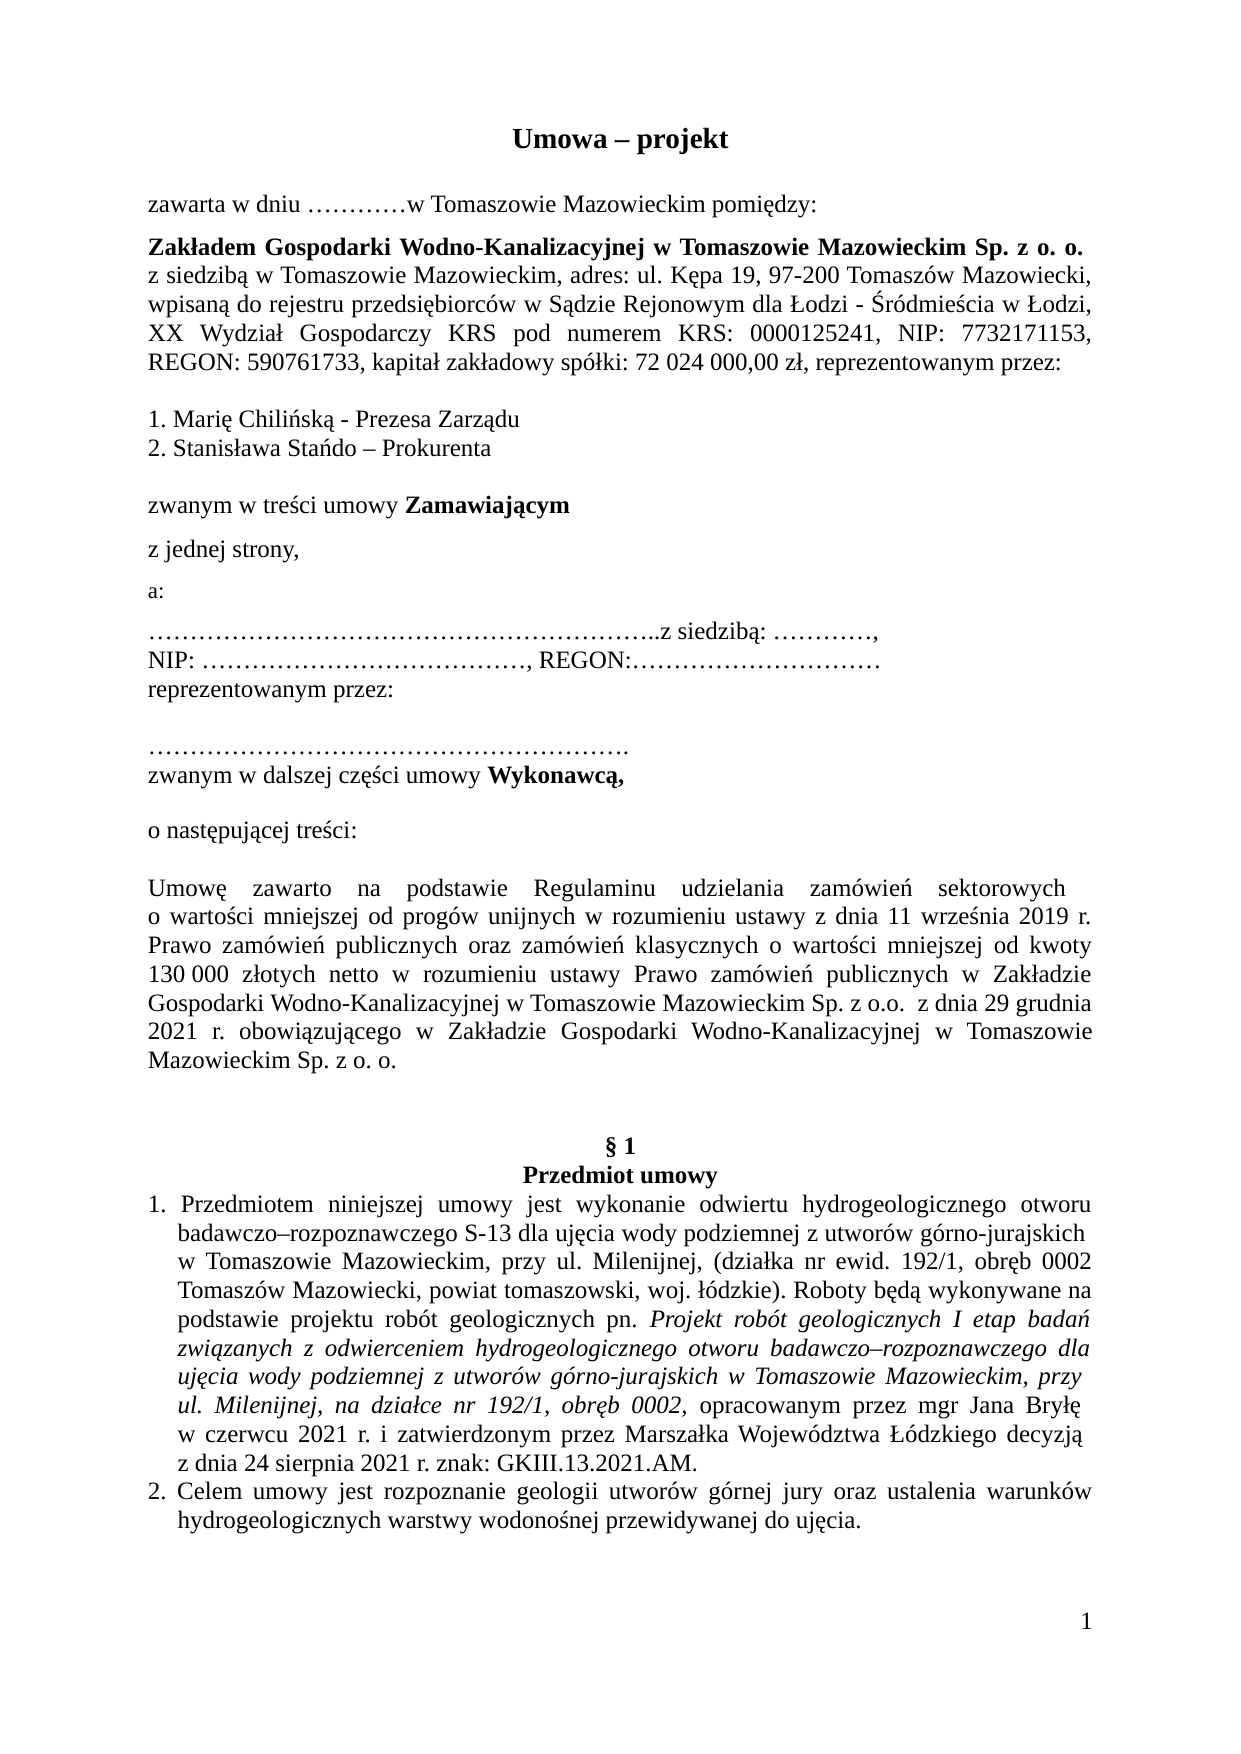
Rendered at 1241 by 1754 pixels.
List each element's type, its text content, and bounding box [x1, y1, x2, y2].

text 2. Stanisława Stańdo – Prokurenta [148, 433, 1093, 462]
text zawarta w dniu …………w Tomaszowie Mazowieckim pomiędzy: [148, 189, 1093, 217]
text § 1 [148, 1131, 1093, 1160]
text Zakładem Gospodarki Wodno-Kanalizacyjnej w Tomaszowie Mazowieckim Sp. z o. o. z siedzibą w Tomaszowie Mazowieckim, adres: ul. Kępa 19, 97-200 Tomaszów Mazowiecki, wpisaną do rejestru przedsiębiorców w Sądzie Rejonowym dla Łodzi - Śródmieścia w Łodzi, XX Wydział Gospodarczy KRS pod numerem KRS: 0000125241, NIP: 7732171153, REGON: 590761733, kapitał zakładowy spółki: 72 024 000,00 zł, reprezentowanym przez: [148, 232, 1093, 376]
text Umowę zawarto na podstawie Regulaminu udzielania zamówień sektorowych o wartości mniejszej od progów unijnych w rozumieniu ustawy z dnia 11 września 2019 r. Prawo zamówień publicznych oraz zamówień klasycznych o wartości mniejszej od kwoty 130 000 złotych netto w rozumieniu ustawy Prawo zamówień publicznych w Zakładzie Gospodarki Wodno-Kanalizacyjnej w Tomaszowie Mazowieckim Sp. z o.o. z dnia 29 grudnia 2021 r. obowiązującego w Zakładzie Gospodarki Wodno-Kanalizacyjnej w Tomaszowie Mazowieckim Sp. z o. o. [148, 873, 1093, 1074]
text reprezentowanym przez: [148, 674, 1093, 703]
text z jednej strony, [148, 534, 1093, 562]
text NIP: …………………………………, REGON:………………………… [148, 645, 1093, 674]
text zwanym w treści umowy Zamawiającym [148, 491, 1093, 519]
text 2. Celem umowy jest rozpoznanie geologii utworów górnej jury oraz ustalenia warunków hydrogeologicznych warstwy wodonośnej przewidywanej do ujęcia. [148, 1476, 1093, 1534]
text o następującej treści: [148, 815, 1093, 844]
text Przedmiot umowy [148, 1160, 1093, 1189]
text ……………………………………………………..z siedzibą: …………, [148, 616, 1093, 645]
text …………………………………………………. [148, 731, 1093, 760]
text 1. Marię Chilińską - Prezesa Zarządu [148, 404, 1093, 433]
text zwanym w dalszej części umowy Wykonawcą, [148, 760, 1093, 789]
text 1. Przedmiotem niniejszej umowy jest wykonanie odwiertu hydrogeologicznego otworu badawczo–rozpoznawczego S-13 dla ujęcia wody podziemnej z utworów górno-jurajskich w Tomaszowie Mazowieckim, przy ul. Milenijnej, (działka nr ewid. 192/1, obręb 0002 Tomaszów Mazowiecki, powiat tomaszowski, woj. łódzkie). Roboty będą wykonywane na podstawie projektu robót geologicznych pn. Projekt robót geologicznych I etap badań związanych z odwierceniem hydrogeologicznego otworu badawczo–rozpoznawczego dla ujęcia wody podziemnej z utworów górno-jurajskich w Tomaszowie Mazowieckim, przy ul. Milenijnej, na działce nr 192/1, obręb 0002, opracowanym przez mgr Jana Bryłę w czerwcu 2021 r. i zatwierdzonym przez Marszałka Województwa Łódzkiego decyzją z dnia 24 sierpnia 2021 r. znak: GKIII.13.2021.AM. [148, 1189, 1093, 1476]
text a: [148, 577, 1093, 603]
text Umowa – projekt [148, 122, 1093, 155]
